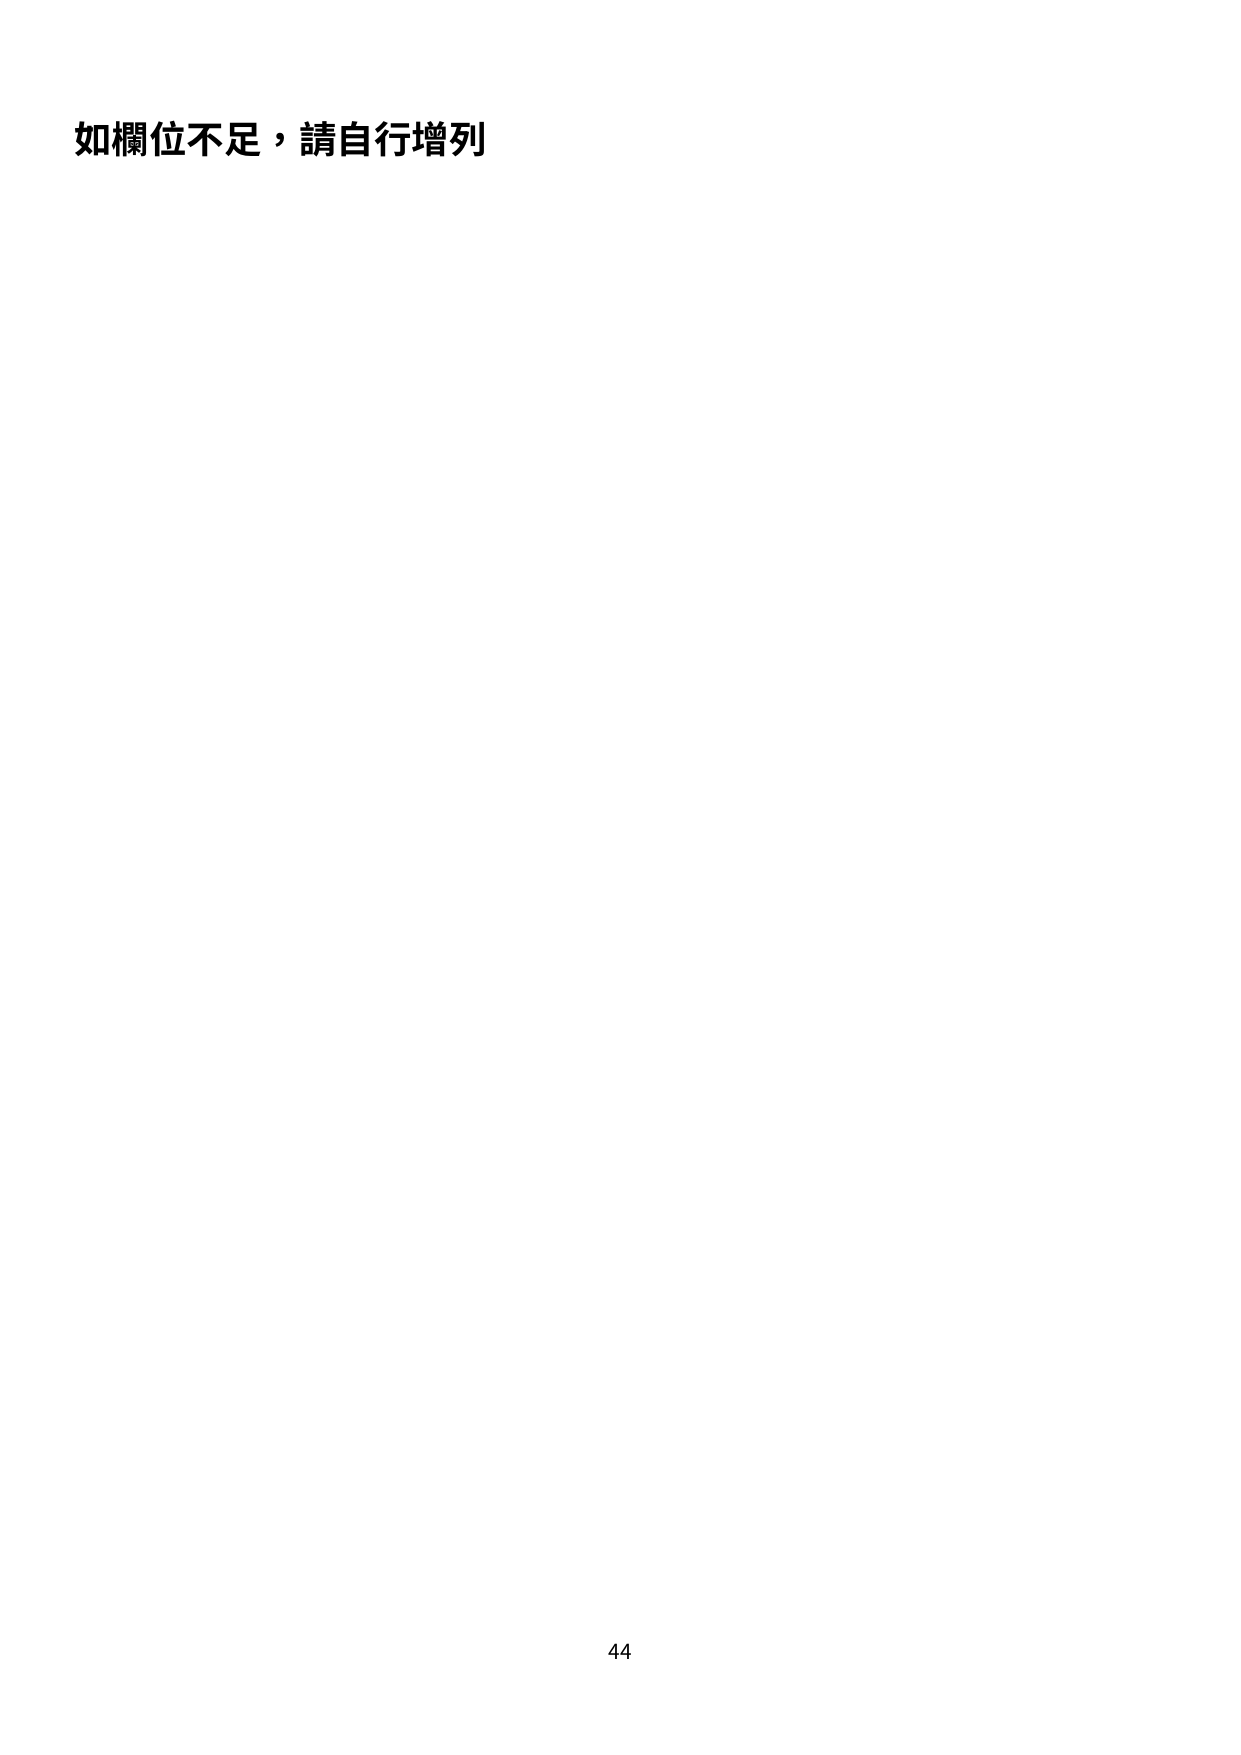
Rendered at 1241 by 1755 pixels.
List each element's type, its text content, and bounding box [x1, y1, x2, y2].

text 如欄位不足，請自行增列 [74, 103, 1063, 166]
